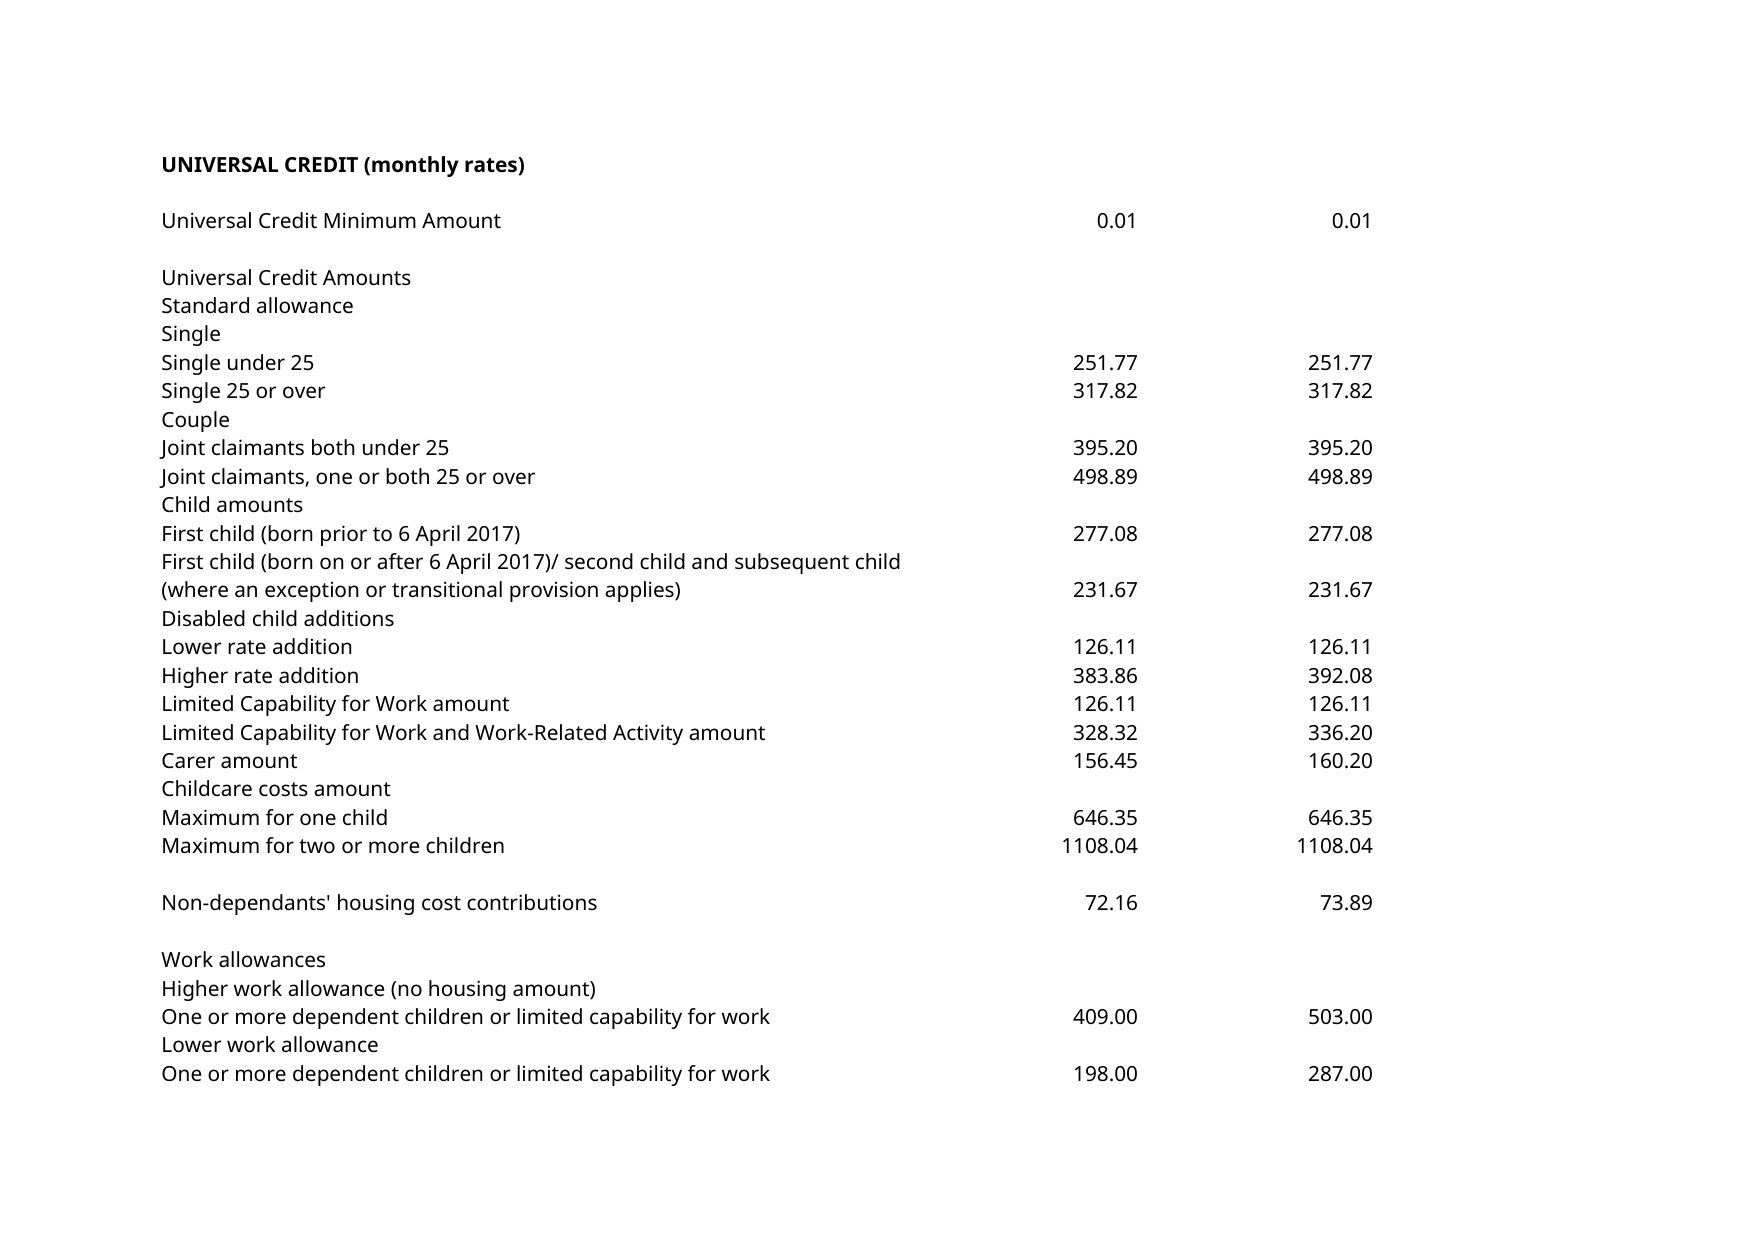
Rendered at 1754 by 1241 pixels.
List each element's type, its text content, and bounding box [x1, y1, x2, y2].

table_cell [938, 179, 1154, 206]
table_cell 328.32 [938, 718, 1154, 746]
table_cell [938, 860, 1154, 888]
table_cell 126.11 [1155, 633, 1389, 661]
table_cell [150, 234, 938, 263]
table_cell 0.01 [938, 206, 1154, 234]
table_cell First child (born prior to 6 April 2017) [150, 519, 938, 547]
table_cell Child amounts [150, 490, 938, 519]
table_cell 231.67 [1155, 547, 1389, 604]
table_cell 160.20 [1155, 746, 1389, 774]
table_cell Lower rate addition [150, 633, 938, 661]
table_cell Carer amount [150, 746, 938, 774]
table_cell 287.00 [1155, 1059, 1389, 1087]
table_cell Non-dependants' housing cost contributions [150, 888, 938, 917]
table_cell 231.67 [938, 547, 1154, 604]
table_cell [150, 179, 938, 206]
table_cell 126.11 [1155, 689, 1389, 718]
table_cell 0.01 [1155, 206, 1389, 234]
table_cell Limited Capability for Work amount [150, 689, 938, 718]
table_cell [938, 150, 1154, 178]
table_cell [1155, 490, 1389, 519]
table_cell [938, 917, 1154, 945]
table_cell 646.35 [938, 803, 1154, 831]
table_cell 277.08 [1155, 519, 1389, 547]
table_cell Joint claimants both under 25 [150, 433, 938, 462]
table_cell 498.89 [1155, 462, 1389, 490]
table_cell Couple [150, 405, 938, 433]
table_cell 336.20 [1155, 718, 1389, 746]
table_cell 317.82 [938, 376, 1154, 405]
table_cell Maximum for one child [150, 803, 938, 831]
table_cell [938, 263, 1154, 291]
table_cell Single [150, 320, 938, 348]
table_cell [1155, 263, 1389, 291]
table_cell [938, 1031, 1154, 1059]
table_cell [1155, 604, 1389, 632]
table_cell [938, 775, 1154, 803]
table_cell [150, 917, 938, 945]
table_cell [1155, 179, 1389, 206]
table_cell Limited Capability for Work and Work-Related Activity amount [150, 718, 938, 746]
table_cell 126.11 [938, 633, 1154, 661]
table_cell [1155, 1031, 1389, 1059]
table_cell Work allowances [150, 945, 938, 974]
table_cell 395.20 [1155, 433, 1389, 462]
table_cell 251.77 [1155, 348, 1389, 376]
table_cell Universal Credit Amounts [150, 263, 938, 291]
table_cell Higher work allowance (no housing amount) [150, 974, 938, 1002]
table_cell [150, 860, 938, 888]
table_cell Childcare costs amount [150, 775, 938, 803]
table_cell 156.45 [938, 746, 1154, 774]
table_cell 1108.04 [1155, 831, 1389, 860]
table_cell [1155, 291, 1389, 319]
table_cell One or more dependent children or limited capability for work [150, 1002, 938, 1031]
table_cell 251.77 [938, 348, 1154, 376]
table_cell [1155, 320, 1389, 348]
table_cell Lower work allowance [150, 1031, 938, 1059]
table_cell 409.00 [938, 1002, 1154, 1031]
table_cell [938, 490, 1154, 519]
table_cell 72.16 [938, 888, 1154, 917]
table_cell Standard allowance [150, 291, 938, 319]
table_cell Single under 25 [150, 348, 938, 376]
table_cell 126.11 [938, 689, 1154, 718]
table_cell [1155, 775, 1389, 803]
table_cell Single 25 or over [150, 376, 938, 405]
table_cell [1155, 150, 1389, 178]
table_cell 277.08 [938, 519, 1154, 547]
table_cell [1155, 234, 1389, 263]
table_cell [938, 320, 1154, 348]
table_cell Joint claimants, one or both 25 or over [150, 462, 938, 490]
table_cell [938, 945, 1154, 974]
table_cell [938, 974, 1154, 1002]
table_cell Maximum for two or more children [150, 831, 938, 860]
table_cell 498.89 [938, 462, 1154, 490]
table_cell 383.86 [938, 661, 1154, 689]
table_cell 198.00 [938, 1059, 1154, 1087]
table_cell [938, 234, 1154, 263]
table_cell [1155, 974, 1389, 1002]
table_cell [938, 604, 1154, 632]
table_cell One or more dependent children or limited capability for work [150, 1059, 938, 1087]
table_cell 317.82 [1155, 376, 1389, 405]
table_cell 73.89 [1155, 888, 1389, 917]
table_cell Disabled child additions [150, 604, 938, 632]
table_cell 646.35 [1155, 803, 1389, 831]
table_cell [1155, 860, 1389, 888]
table_cell First child (born on or after 6 April 2017)/ second child and subsequent child (where an exception or transitional provision applies) [150, 547, 938, 604]
table_cell 395.20 [938, 433, 1154, 462]
table_cell Universal Credit Minimum Amount [150, 206, 938, 234]
table_cell [1155, 917, 1389, 945]
table_cell [938, 291, 1154, 319]
table_cell [1155, 945, 1389, 974]
table_cell [1155, 405, 1389, 433]
table_cell Higher rate addition [150, 661, 938, 689]
table_cell UNIVERSAL CREDIT (monthly rates) [150, 150, 938, 178]
table_cell 503.00 [1155, 1002, 1389, 1031]
table_cell 392.08 [1155, 661, 1389, 689]
table_cell [938, 405, 1154, 433]
table_cell 1108.04 [938, 831, 1154, 860]
